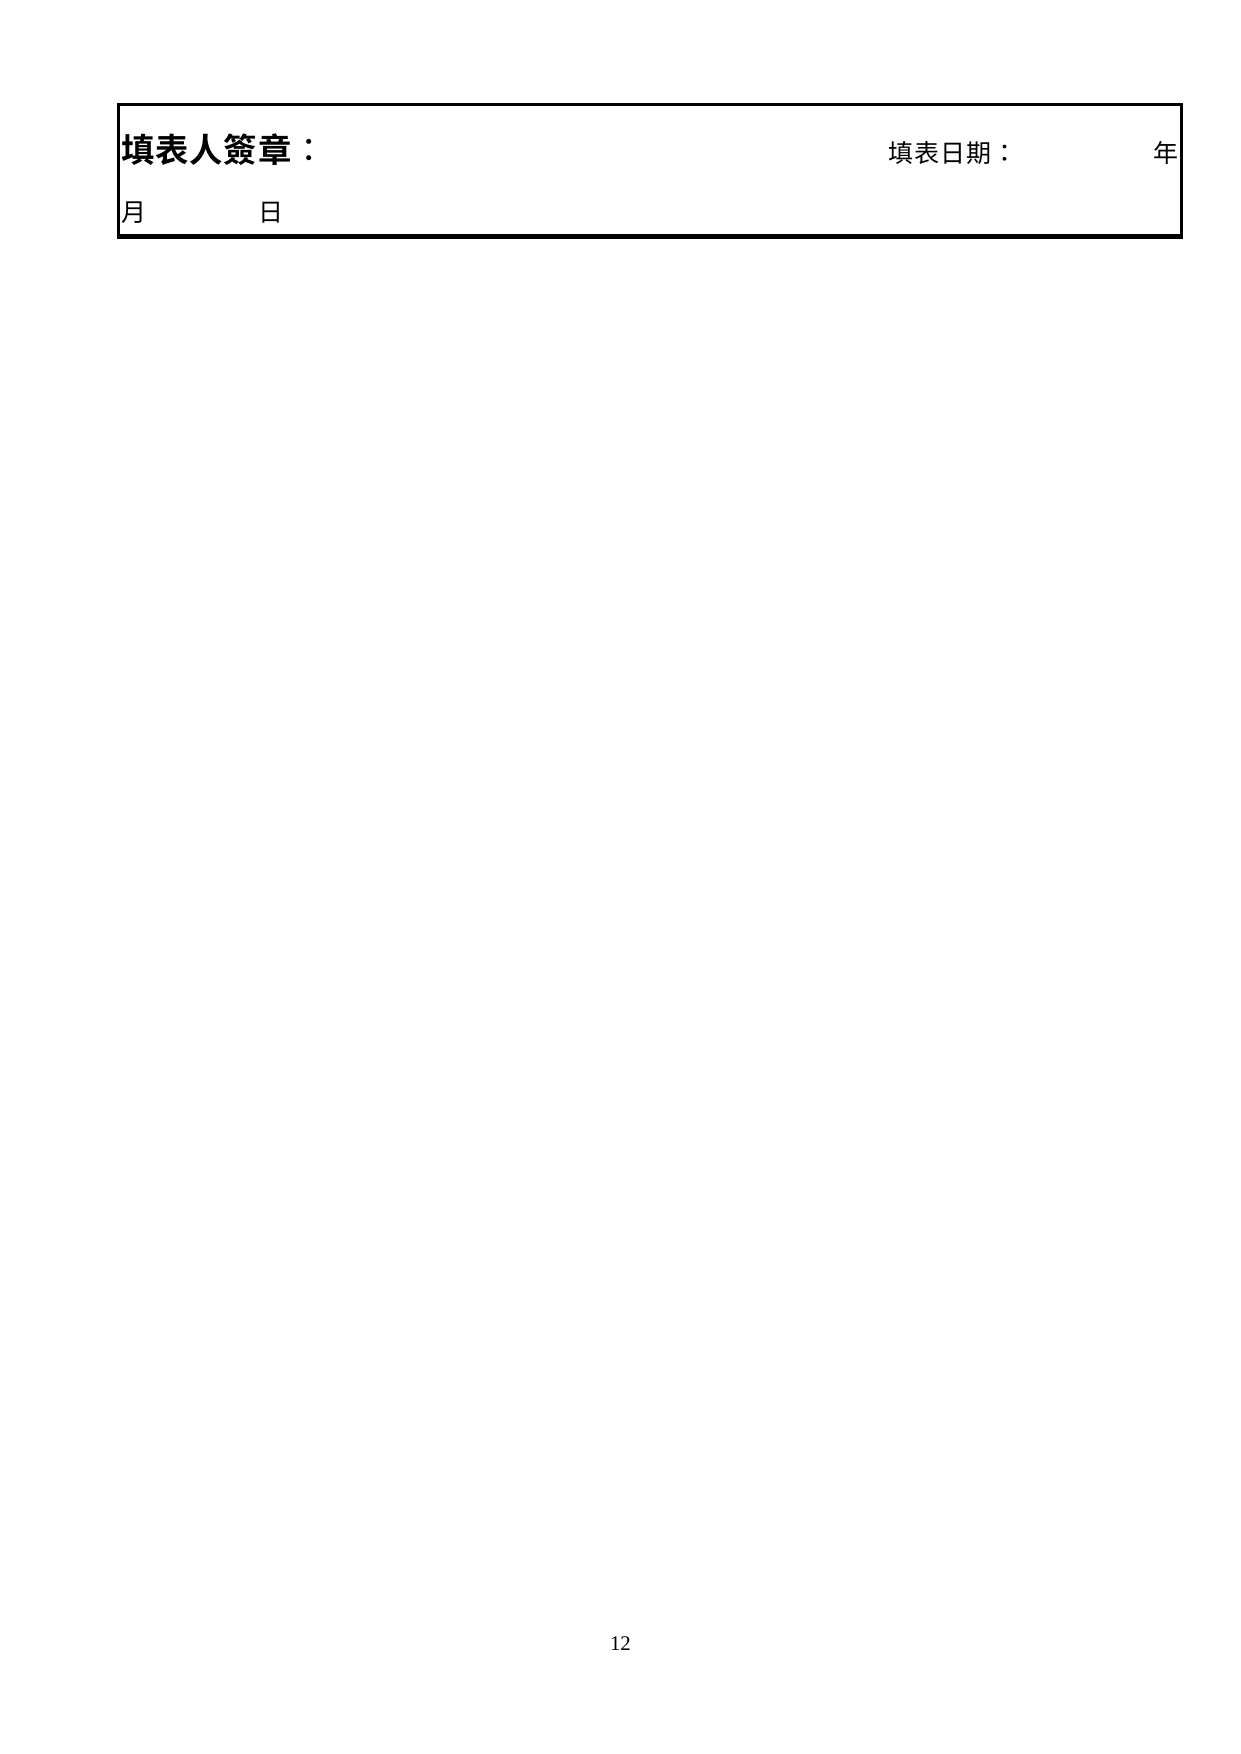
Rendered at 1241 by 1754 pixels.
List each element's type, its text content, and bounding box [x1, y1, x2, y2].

table_cell 填表人簽章： 填表日期： 年 月 日 [120, 106, 1180, 234]
